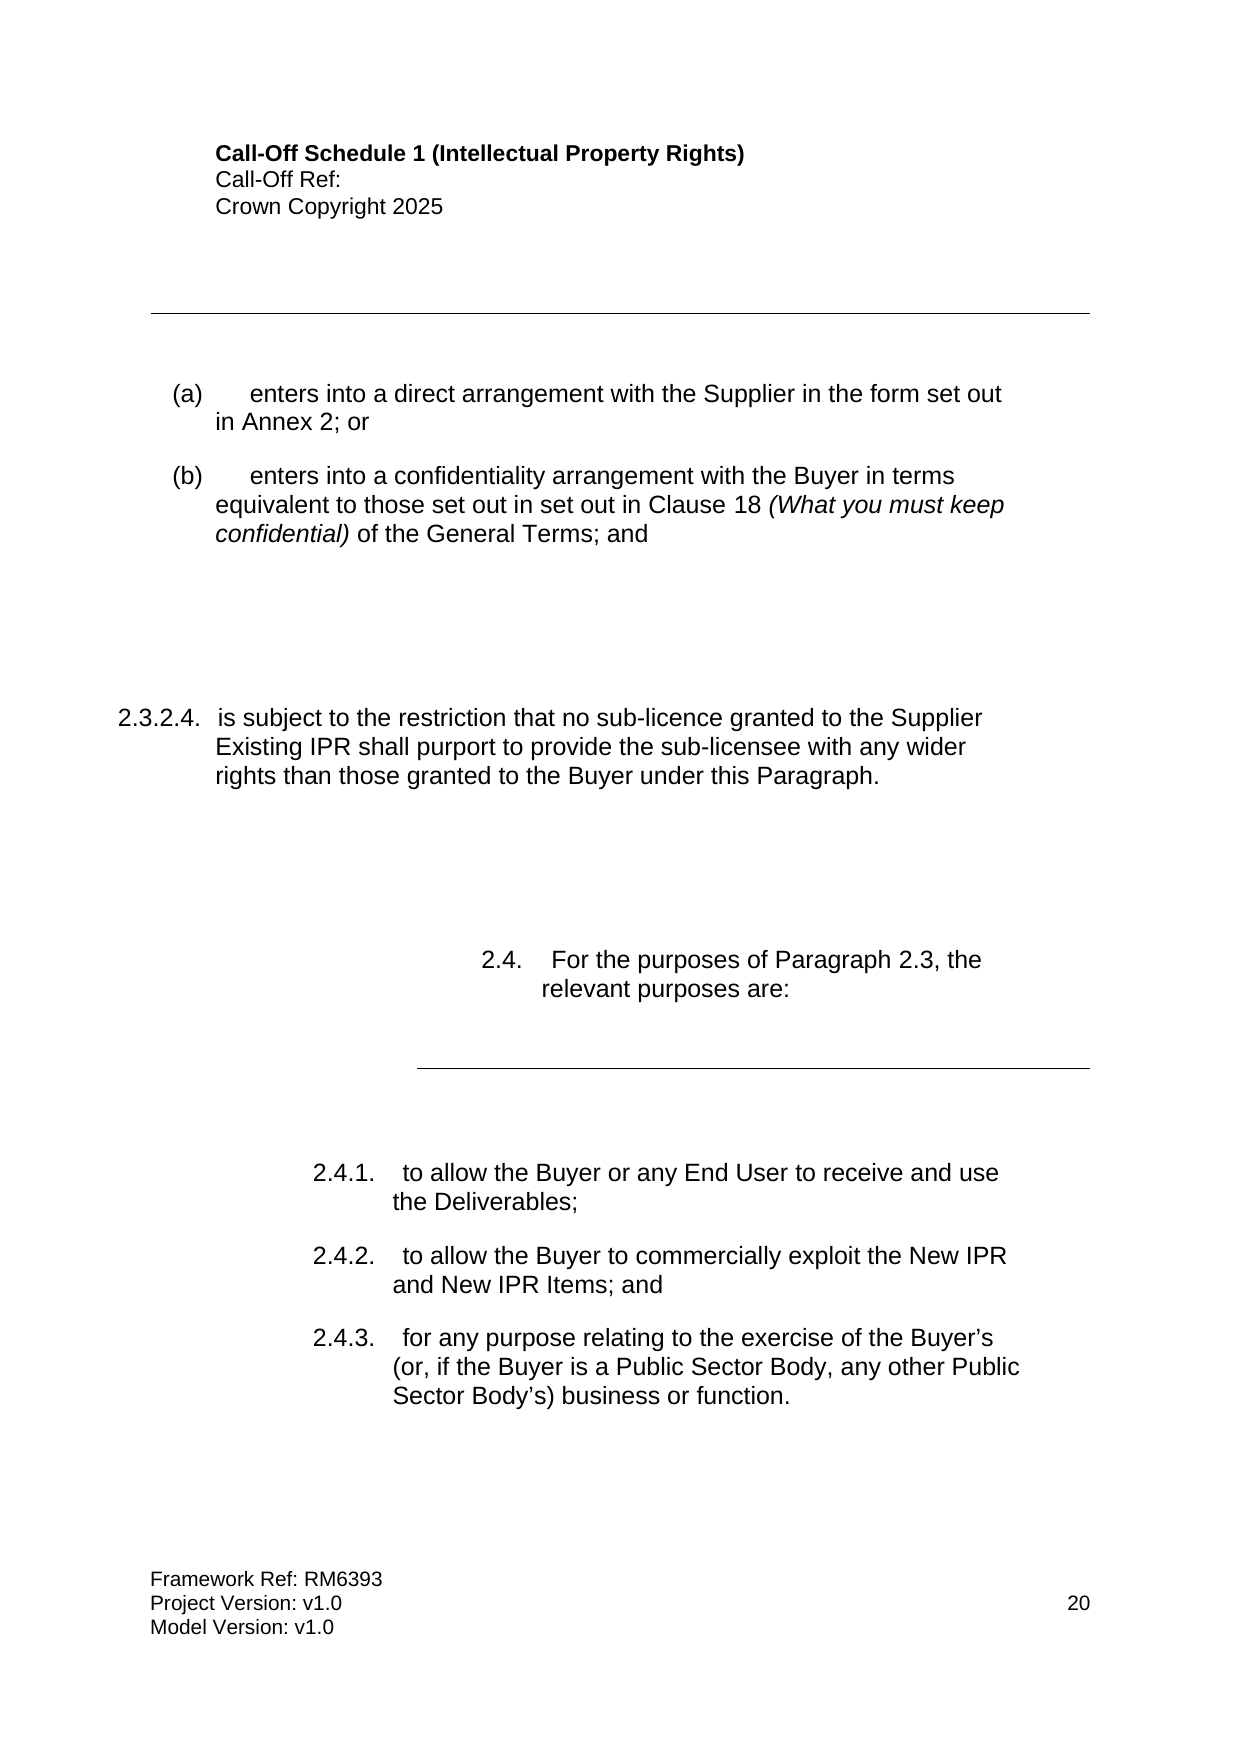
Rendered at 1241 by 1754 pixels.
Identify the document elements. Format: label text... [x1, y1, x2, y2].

subtitle For the purposes of Paragraph 2.3, the relevant purposes are: [417, 881, 1089, 1067]
subtitle enters into a confidentiality arrangement with the Buyer in terms equivalent to those set out in set out in Clause 18 (What you must keep confidential) of the General Terms; and [108, 396, 1089, 612]
subtitle is subject to the restriction that no sub-licence granted to the Supplier Existing IPR shall purport to provide the sub-licensee with any wider rights than those granted to the Buyer under this Paragraph. [54, 639, 1089, 854]
subtitle to allow the Buyer or any End User to receive and use the Deliverables; [249, 1094, 1089, 1176]
subtitle to allow the Buyer to commercially exploit the New IPR and New IPR Items; and [249, 1176, 1089, 1258]
subtitle enters into a direct arrangement with the Supplier in the form set out in Annex 2; or [108, 315, 1089, 396]
subtitle for any purpose relating to the exercise of the Buyer’s (or, if the Buyer is a Public Sector Body, any other Public Sector Body’s) business or function. [249, 1258, 1089, 1474]
